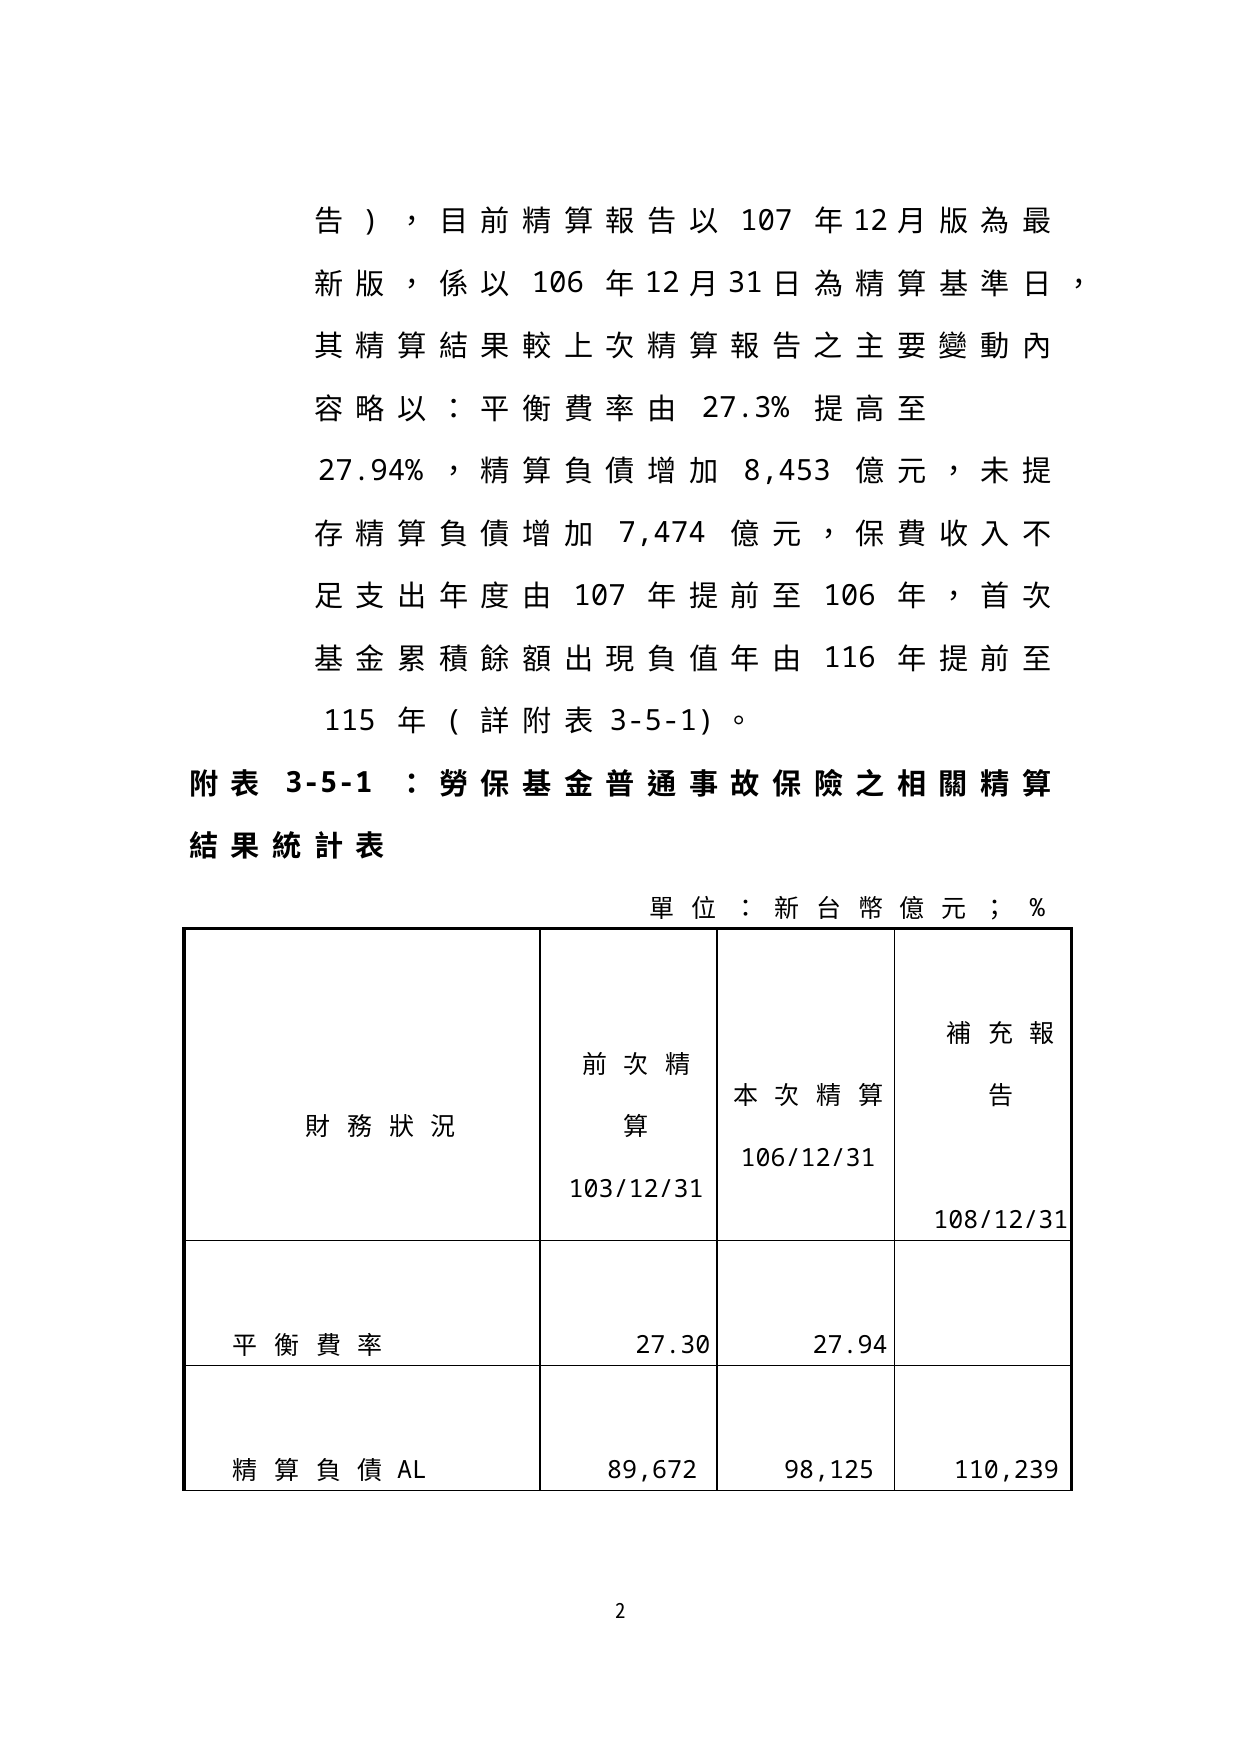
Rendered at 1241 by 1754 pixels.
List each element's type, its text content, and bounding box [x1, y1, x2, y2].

table_cell [895, 1241, 1070, 1365]
table_cell 98,125 [718, 1366, 894, 1490]
table_cell 89,672 [541, 1366, 716, 1490]
text 按勞工保險條例施行細則第26條之1規定：「保險人應至少每三年精算一次本條例第13條所定之普通事故保險費率，每次精算五十年。」勞保局據以委外辦理「勞工保險普通事故保險費率精算及財務評估」精算評估報告書(以下簡稱精算報告)，目前精算報告以107年12月版為最新版，係以106年12月31日為精算基準日，其精算結果較上次精算報告之主要變動內容略以：平衡費率由27.3%提高至27.94%，精算負債增加8,453億元，未提存精算負債增加7,474億元，保費收入不足支出年度由107年提前至106年，首次基金累積餘額出現負值年由116年提前至115年(詳附表3-5-1)。 [271, 177, 1058, 740]
table_header 補充報告 108/12/31 [895, 930, 1070, 1239]
table_cell 27.30 [541, 1241, 716, 1365]
table_header 財務狀況 [186, 930, 539, 1239]
table_cell 精算負債AL [186, 1366, 539, 1490]
text 附表3-5-1：勞保基金普通事故保險之相關精算結果統計表 [183, 740, 1058, 865]
table_header 前次精算 103/12/31 [541, 930, 716, 1239]
table_cell 110,239 [895, 1366, 1070, 1490]
table_header 本次精算 106/12/31 [718, 930, 894, 1239]
table_cell 平衡費率 [186, 1241, 539, 1365]
text 單位：新台幣億元；% [258, 865, 1058, 927]
table_cell 27.94 [718, 1241, 894, 1365]
